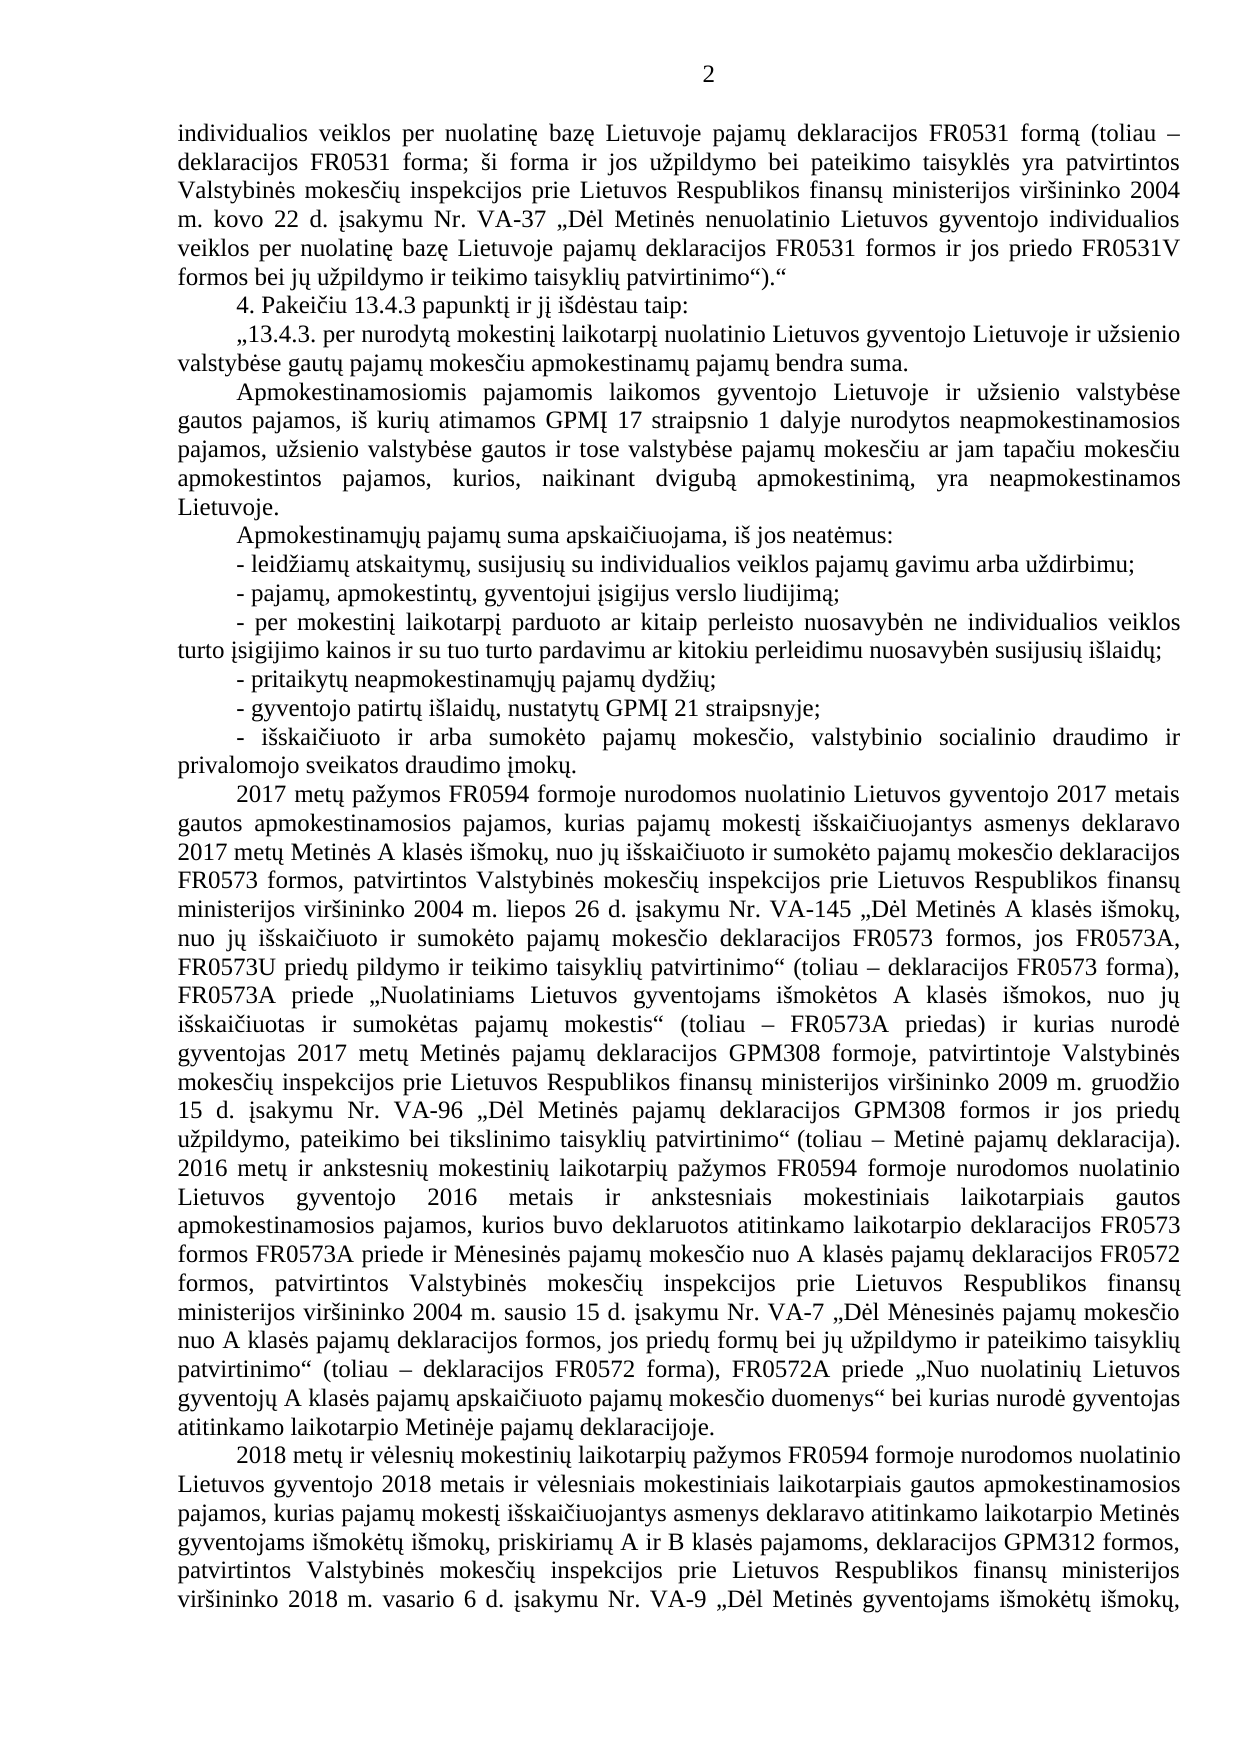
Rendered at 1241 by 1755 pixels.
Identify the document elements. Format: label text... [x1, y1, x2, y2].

text - per mokestinį laikotarpį parduoto ar kitaip perleisto nuosavybėn ne individualios veiklos turto įsigijimo kainos ir su tuo turto pardavimu ar kitokiu perleidimu nuosavybėn susijusių išlaidų; [177, 607, 1181, 664]
text - gyventojo patirtų išlaidų, nustatytų GPMĮ 21 straipsnyje; [177, 693, 1181, 722]
text - pritaikytų neapmokestinamųjų pajamų dydžių; [177, 664, 1181, 693]
text 2018 metų ir vėlesnių mokestinių laikotarpių pažymos FR0594 formoje nurodomos nuolatinio Lietuvos gyventojo 2018 metais ir vėlesniais mokestiniais laikotarpiais gautos apmokestinamosios pajamos, kurias pajamų mokestį išskaičiuojantys asmenys deklaravo atitinkamo laikotarpio Metinės gyventojams išmokėtų išmokų, priskiriamų A ir B klasės pajamoms, deklaracijos GPM312 formos, patvirtintos Valstybinės mokesčių inspekcijos prie Lietuvos Respublikos finansų ministerijos viršininko 2018 m. vasario 6 d. įsakymu Nr. VA-9 „Dėl Metinės gyventojams išmokėtų išmokų, [177, 1441, 1181, 1613]
text 2017 metų pažymos FR0594 formoje nurodomos nuolatinio Lietuvos gyventojo 2017 metais gautos apmokestinamosios pajamos, kurias pajamų mokestį išskaičiuojantys asmenys deklaravo 2017 metų Metinės A klasės išmokų, nuo jų išskaičiuoto ir sumokėto pajamų mokesčio deklaracijos FR0573 formos, patvirtintos Valstybinės mokesčių inspekcijos prie Lietuvos Respublikos finansų ministerijos viršininko 2004 m. liepos 26 d. įsakymu Nr. VA-145 „Dėl Metinės A klasės išmokų, nuo jų išskaičiuoto ir sumokėto pajamų mokesčio deklaracijos FR0573 formos, jos FR0573A, FR0573U priedų pildymo ir teikimo taisyklių patvirtinimo“ (toliau – deklaracijos FR0573 forma), FR0573A priede „Nuolatiniams Lietuvos gyventojams išmokėtos A klasės išmokos, nuo jų išskaičiuotas ir sumokėtas pajamų mokestis“ (toliau – FR0573A priedas) ir kurias nurodė gyventojas 2017 metų Metinės pajamų deklaracijos GPM308 formoje, patvirtintoje Valstybinės mokesčių inspekcijos prie Lietuvos Respublikos finansų ministerijos viršininko 2009 m. gruodžio 15 d. įsakymu Nr. VA-96 „Dėl Metinės pajamų deklaracijos GPM308 formos ir jos priedų užpildymo, pateikimo bei tikslinimo taisyklių patvirtinimo“ (toliau – Metinė pajamų deklaracija). 2016 metų ir ankstesnių mokestinių laikotarpių pažymos FR0594 formoje nurodomos nuolatinio Lietuvos gyventojo 2016 metais ir ankstesniais mokestiniais laikotarpiais gautos apmokestinamosios pajamos, kurios buvo deklaruotos atitinkamo laikotarpio deklaracijos FR0573 formos FR0573A priede ir Mėnesinės pajamų mokesčio nuo A klasės pajamų deklaracijos FR0572 formos, patvirtintos Valstybinės mokesčių inspekcijos prie Lietuvos Respublikos finansų ministerijos viršininko 2004 m. sausio 15 d. įsakymu Nr. VA-7 „Dėl Mėnesinės pajamų mokesčio nuo A klasės pajamų deklaracijos formos, jos priedų formų bei jų užpildymo ir pateikimo taisyklių patvirtinimo“ (toliau – deklaracijos FR0572 forma), FR0572A priede „Nuo nuolatinių Lietuvos gyventojų A klasės pajamų apskaičiuoto pajamų mokesčio duomenys“ bei kurias nurodė gyventojas atitinkamo laikotarpio Metinėje pajamų deklaracijoje. [177, 779, 1181, 1441]
text - leidžiamų atskaitymų, susijusių su individualios veiklos pajamų gavimu arba uždirbimu; [177, 549, 1181, 578]
text „13.4.3. per nurodytą mokestinį laikotarpį nuolatinio Lietuvos gyventojo Lietuvoje ir užsienio valstybėse gautų pajamų mokesčiu apmokestinamų pajamų bendra suma. [177, 319, 1181, 377]
text Apmokestinamosiomis pajamomis laikomos gyventojo Lietuvoje ir užsienio valstybėse gautos pajamos, iš kurių atimamos GPMĮ 17 straipsnio 1 dalyje nurodytos neapmokestinamosios pajamos, užsienio valstybėse gautos ir tose valstybėse pajamų mokesčiu ar jam tapačiu mokesčiu apmokestintos pajamos, kurios, naikinant dvigubą apmokestinimą, yra neapmokestinamos Lietuvoje. [177, 377, 1181, 521]
text individualios veiklos per nuolatinę bazę Lietuvoje pajamų deklaracijos FR0531 formą (toliau – deklaracijos FR0531 forma; ši forma ir jos užpildymo bei pateikimo taisyklės yra patvirtintos Valstybinės mokesčių inspekcijos prie Lietuvos Respublikos finansų ministerijos viršininko 2004 m. kovo 22 d. įsakymu Nr. VA-37 „Dėl Metinės nenuolatinio Lietuvos gyventojo individualios veiklos per nuolatinę bazę Lietuvoje pajamų deklaracijos FR0531 formos ir jos priedo FR0531V formos bei jų užpildymo ir teikimo taisyklių patvirtinimo“).“ [177, 118, 1181, 291]
text - išskaičiuoto ir arba sumokėto pajamų mokesčio, valstybinio socialinio draudimo ir privalomojo sveikatos draudimo įmokų. [177, 722, 1181, 779]
text Apmokestinamųjų pajamų suma apskaičiuojama, iš jos neatėmus: [177, 521, 1181, 549]
text - pajamų, apmokestintų, gyventojui įsigijus verslo liudijimą; [177, 578, 1181, 607]
text 4. Pakeičiu 13.4.3 papunktį ir jį išdėstau taip: [236, 291, 1181, 319]
